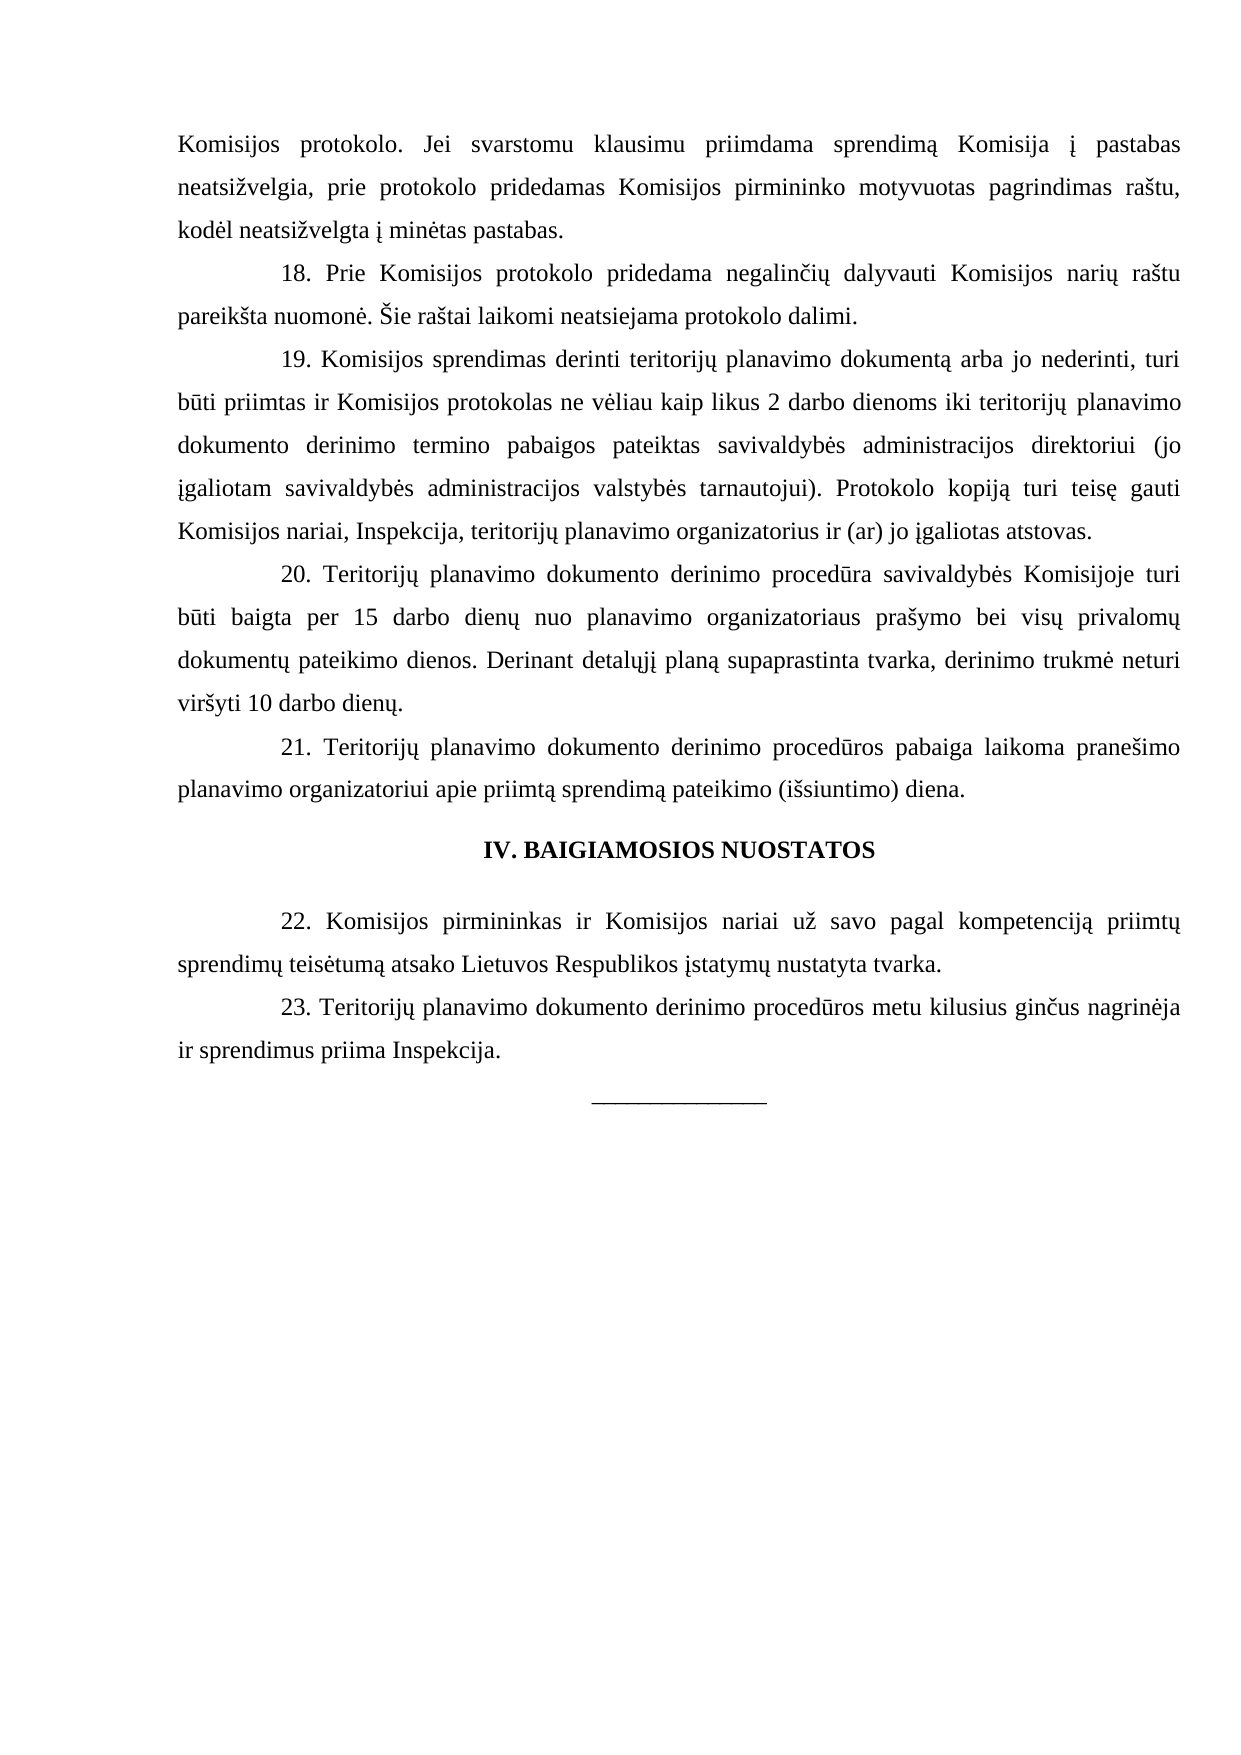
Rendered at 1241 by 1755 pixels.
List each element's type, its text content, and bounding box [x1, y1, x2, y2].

text 23. Teritorijų planavimo dokumento derinimo procedūros metu kilusius ginčus nagrinėja ir sprendimus priima Inspekcija. [178, 981, 1181, 1067]
text 22. Komisijos pirmininkas ir Komisijos nariai už savo pagal kompetenciją priimtų sprendimų teisėtumą atsako Lietuvos Respublikos įstatymų nustatyta tvarka. [177, 895, 1181, 981]
text 18. Prie Komisijos protokolo pridedama negalinčių dalyvauti Komisijos narių raštu pareikšta nuomonė. Šie raštai laikomi neatsiejama protokolo dalimi. [177, 247, 1181, 333]
text 20. Teritorijų planavimo dokumento derinimo procedūra savivaldybės Komisijoje turi būti baigta per 15 darbo dienų nuo planavimo organizatoriaus prašymo bei visų privalomų dokumentų pateikimo dienos. Derinant detalųjį planą supaprastinta tvarka, derinimo trukmė neturi viršyti 10 darbo dienų. [177, 548, 1181, 721]
text Komisijos protokolo. Jei svarstomu klausimu priimdama sprendimą Komisija į pastabas neatsižvelgia, prie protokolo pridedamas Komisijos pirmininko motyvuotas pagrindimas raštu, kodėl neatsižvelgta į minėtas pastabas. [177, 118, 1181, 247]
text 19. Komisijos sprendimas derinti teritorijų planavimo dokumentą arba jo nederinti, turi būti priimtas ir Komisijos protokolas ne vėliau kaip likus 2 darbo dienoms iki teritorijų planavimo dokumento derinimo termino pabaigos pateiktas savivaldybės administracijos direktoriui (jo įgaliotam savivaldybės administracijos valstybės tarnautojui). Protokolo kopiją turi teisę gauti Komisijos nariai, Inspekcija, teritorijų planavimo organizatorius ir (ar) jo įgaliotas atstovas. [177, 333, 1181, 548]
text IV. BAIGIAMOSIOS NUOSTATOS [177, 835, 1181, 864]
text 21. Teritorijų planavimo dokumento derinimo procedūros pabaiga laikoma pranešimo planavimo organizatoriui apie priimtą sprendimą pateikimo (išsiuntimo) diena. [177, 721, 1181, 807]
